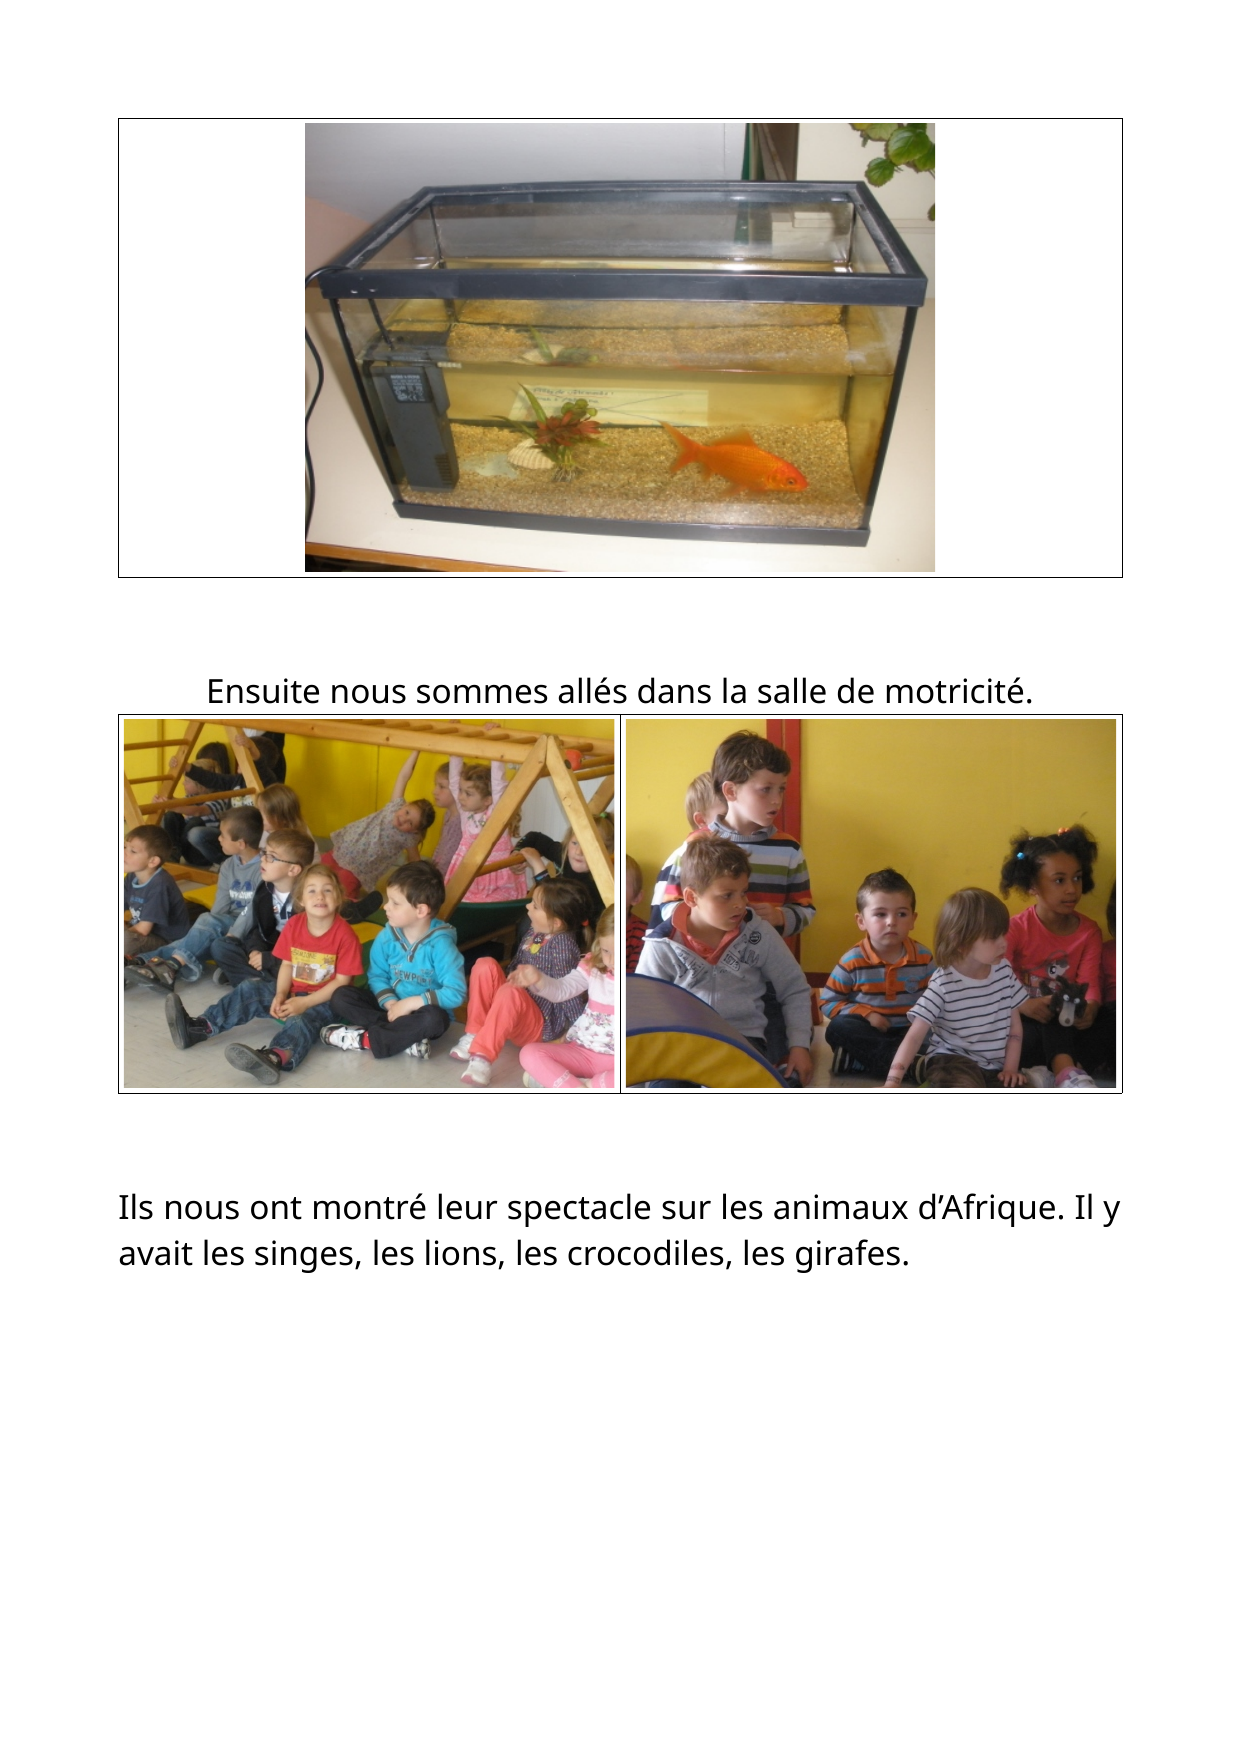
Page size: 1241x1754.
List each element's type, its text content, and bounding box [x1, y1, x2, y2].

picture [305, 123, 936, 572]
picture [625, 719, 1117, 1088]
table_header [119, 715, 620, 1093]
table_header [621, 715, 1122, 1093]
text Ensuite nous sommes allés dans la salle de motricité. [118, 668, 1122, 714]
table_header [119, 119, 1122, 577]
text Ils nous ont montré leur spectacle sur les animaux d’Afrique. Il y avait les singes, les lions, les crocodiles, les girafes. [118, 1184, 1122, 1275]
picture [123, 719, 615, 1088]
